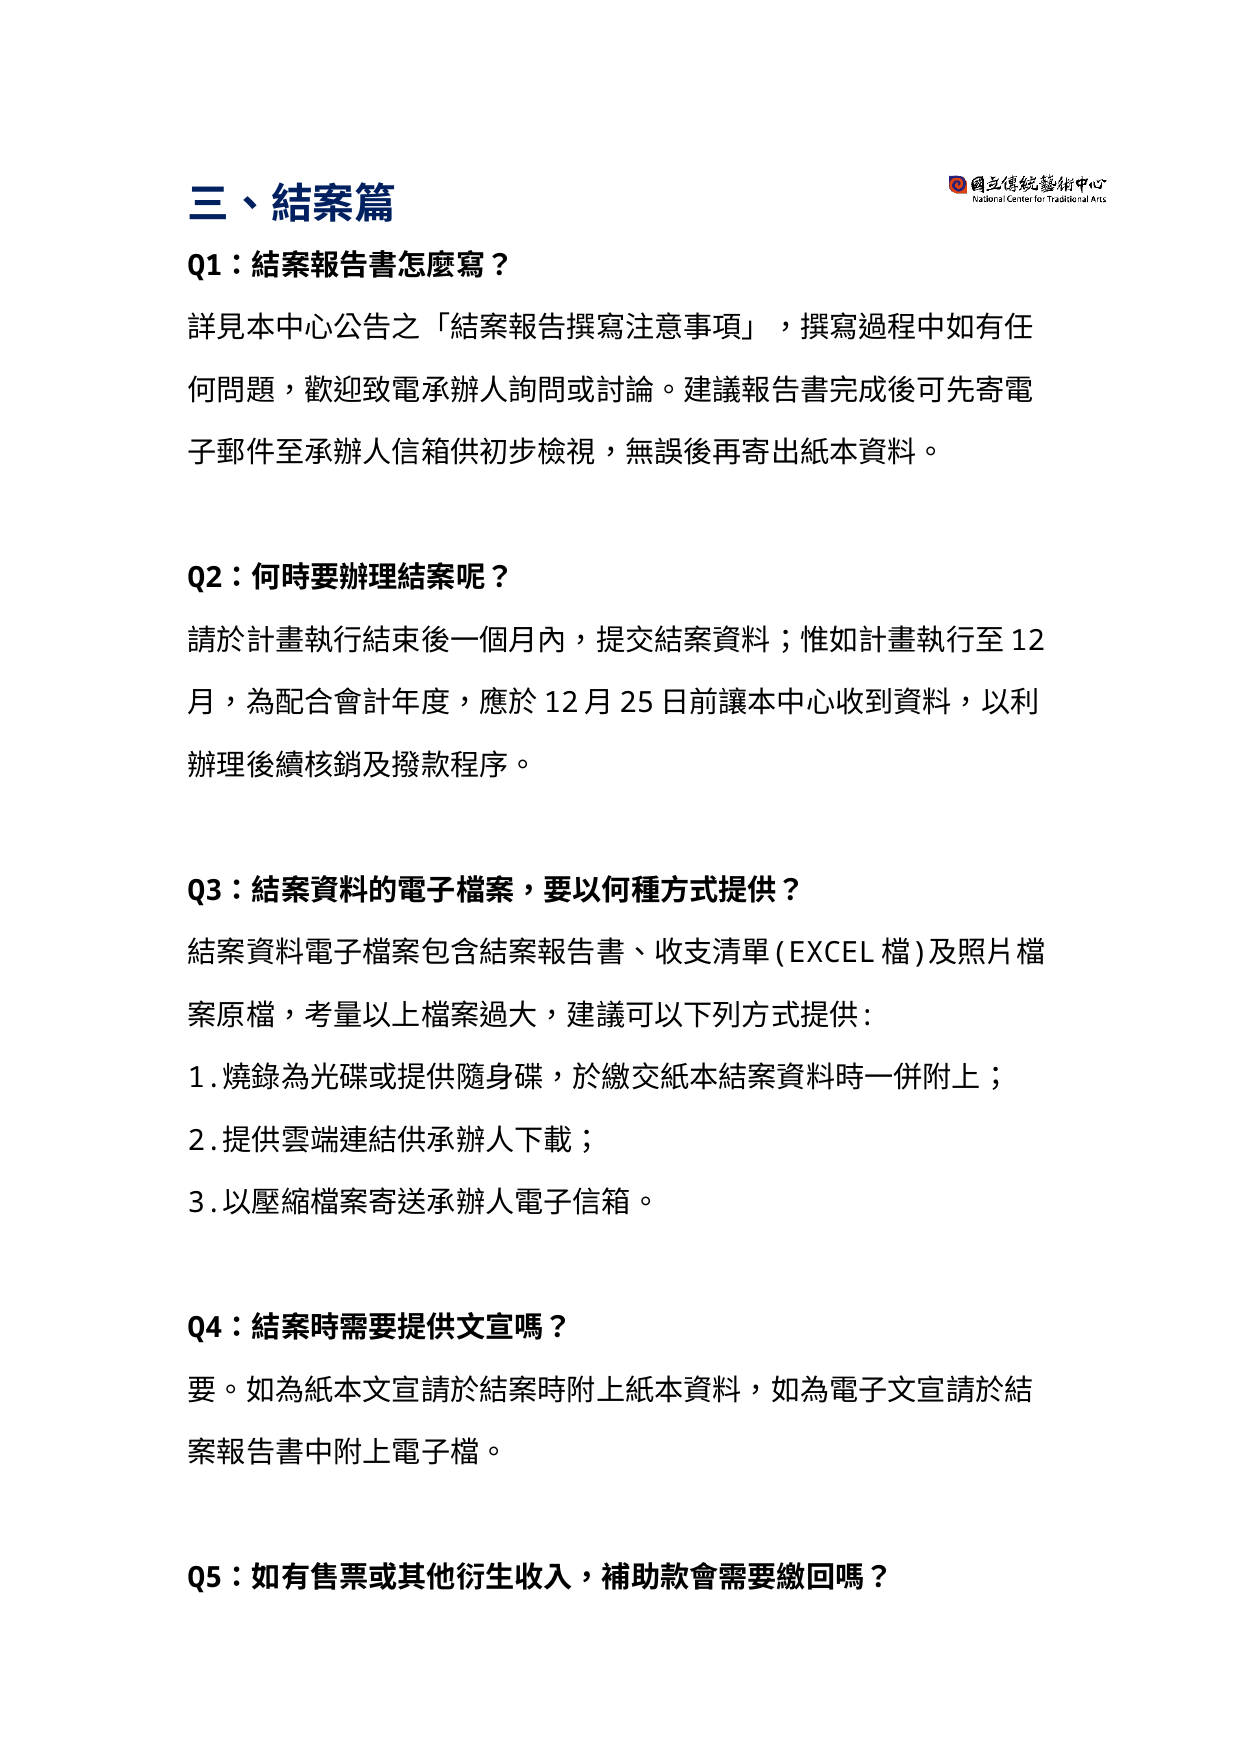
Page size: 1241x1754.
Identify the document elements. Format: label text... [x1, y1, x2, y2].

text 3.以壓縮檔案寄送承辦人電子信箱。 [187, 1158, 1053, 1221]
text Q1：結案報告書怎麼寫？ [187, 221, 1053, 283]
text Q3：結案資料的電子檔案，要以何種方式提供？ [187, 846, 1053, 908]
text Q4：結案時需要提供文宣嗎？ [187, 1283, 1053, 1346]
text Q2：何時要辦理結案呢？ [187, 533, 1053, 596]
text Q5：如有售票或其他衍生收入，補助款會需要繳回嗎？ [187, 1533, 1053, 1596]
text 1.燒錄為光碟或提供隨身碟，於繳交紙本結案資料時一併附上； [187, 1033, 1053, 1096]
text 2.提供雲端連結供承辦人下載； [187, 1096, 1053, 1158]
text 請於計畫執行結束後一個月內，提交結案資料；惟如計畫執行至12月，為配合會計年度，應於12月25日前讓本中心收到資料，以利辦理後續核銷及撥款程序。 [187, 596, 1053, 783]
text 要。如為紙本文宣請於結案時附上紙本資料，如為電子文宣請於結案報告書中附上電子檔。 [187, 1346, 1053, 1471]
text 三、結案篇 [187, 158, 1053, 221]
text 詳見本中心公告之「結案報告撰寫注意事項」，撰寫過程中如有任何問題，歡迎致電承辦人詢問或討論。建議報告書完成後可先寄電子郵件至承辦人信箱供初步檢視，無誤後再寄出紙本資料。 [187, 283, 1053, 471]
text 結案資料電子檔案包含結案報告書、收支清單(EXCEL檔)及照片檔案原檔，考量以上檔案過大，建議可以下列方式提供: [187, 908, 1053, 1033]
